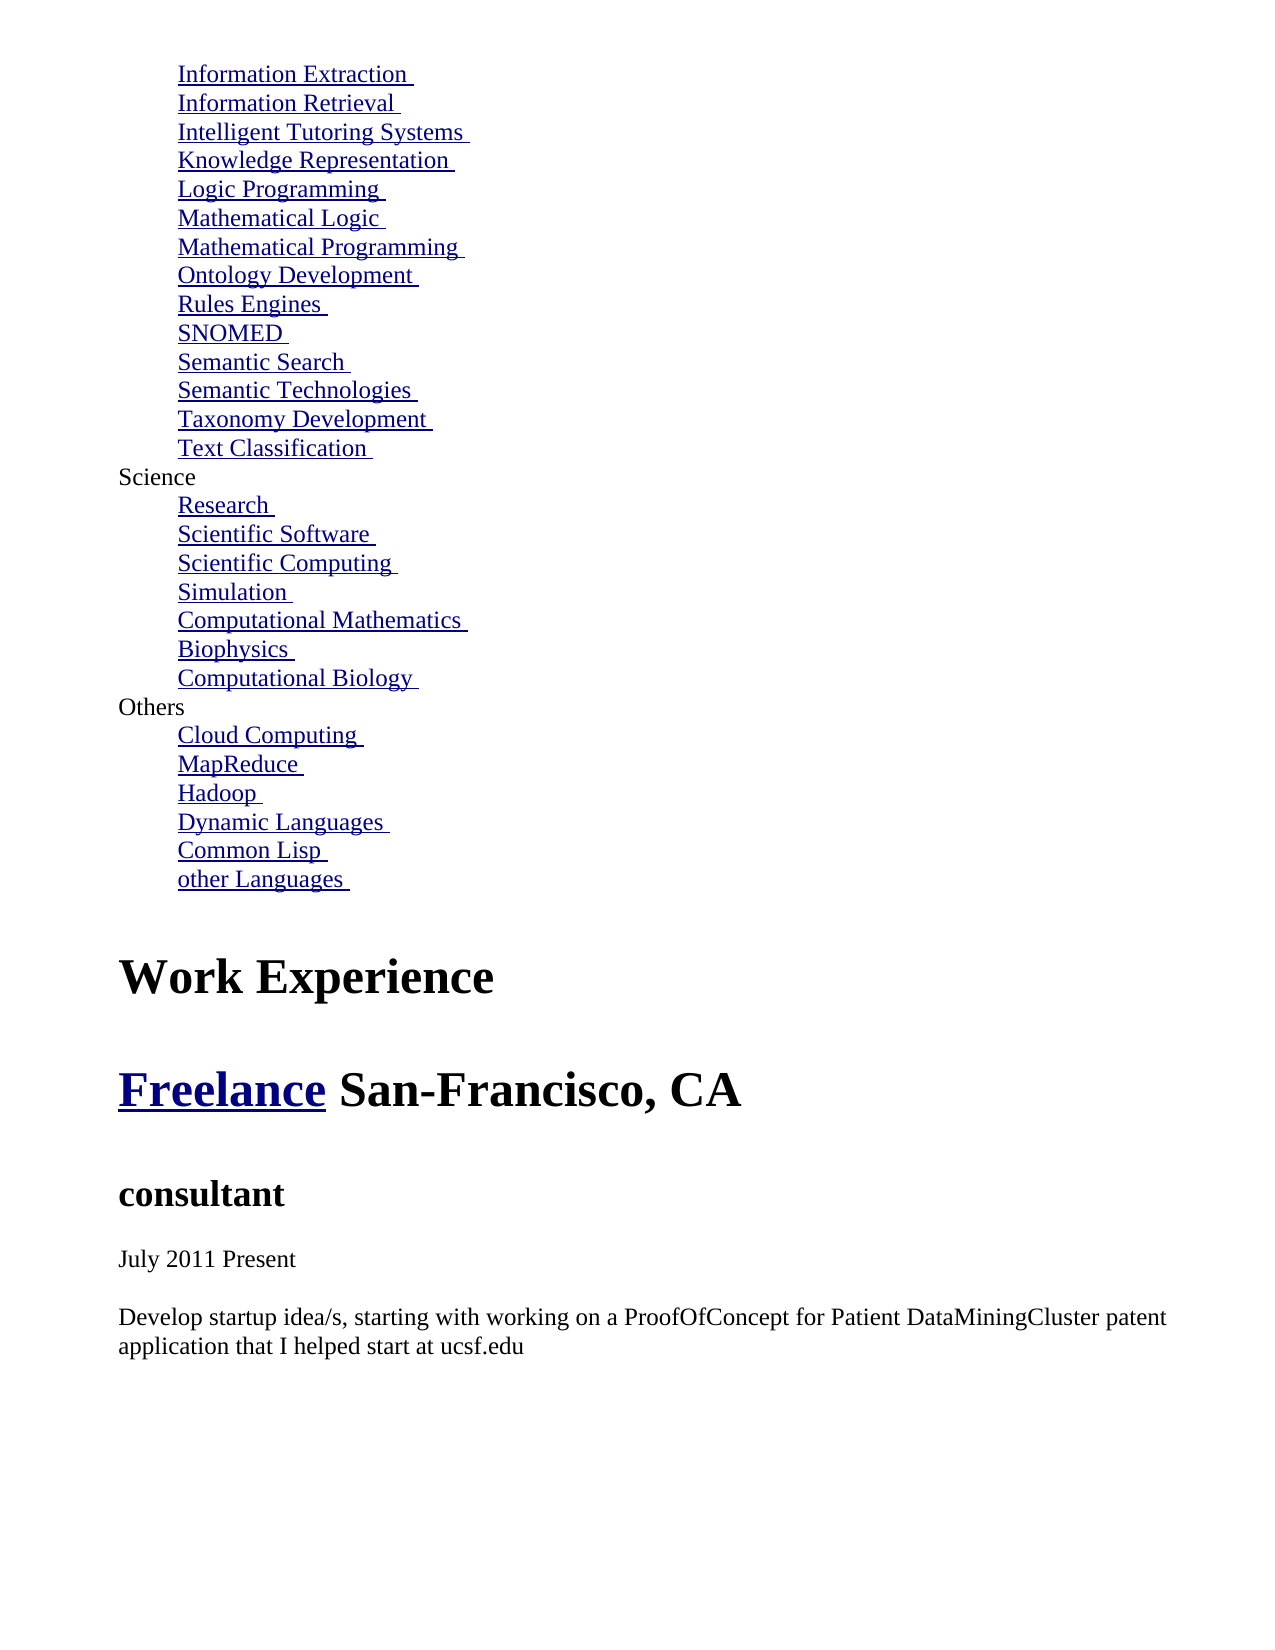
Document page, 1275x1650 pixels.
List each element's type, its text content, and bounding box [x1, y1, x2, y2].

list MapReduce [177, 749, 1216, 778]
text Develop startup idea/s, starting with working on a ProofOfConcept for Patient DataMiningCluster patent application that I helped start at ucsf.edu [118, 1302, 1216, 1359]
list Taxonomy Development [177, 404, 1216, 433]
list Simulation [177, 577, 1216, 605]
list SNOMED [177, 318, 1216, 347]
list Semantic Technologies [177, 375, 1216, 404]
subtitle Science [118, 462, 1216, 490]
list Information Extraction [177, 59, 1216, 88]
subtitle Freelance San-Francisco, CA [118, 1059, 1216, 1117]
list Computational Biology [177, 663, 1216, 692]
list Scientific Software [177, 519, 1216, 548]
list Common Lisp [177, 835, 1216, 864]
list Research [177, 490, 1216, 519]
list Information Retrieval [177, 88, 1216, 117]
list Biophysics [177, 634, 1216, 663]
text July 2011 Present [118, 1244, 1216, 1273]
list other Languages [177, 864, 1216, 893]
subtitle Others [118, 692, 1216, 720]
list Text Classification [177, 433, 1216, 462]
subtitle Work Experience [118, 947, 1216, 1005]
list Ontology Development [177, 260, 1216, 289]
list Scientific Computing [177, 548, 1216, 577]
list Mathematical Programming [177, 232, 1216, 260]
list Hadoop [177, 778, 1216, 807]
list Logic Programming [177, 174, 1216, 203]
list Computational Mathematics [177, 605, 1216, 634]
list Knowledge Representation [177, 145, 1216, 174]
list Dynamic Languages [177, 807, 1216, 835]
list Intelligent Tutoring Systems [177, 117, 1216, 145]
list Cloud Computing [177, 720, 1216, 749]
subtitle consultant [118, 1171, 1216, 1214]
list Semantic Search [177, 347, 1216, 375]
list Mathematical Logic [177, 203, 1216, 232]
list Rules Engines [177, 289, 1216, 318]
